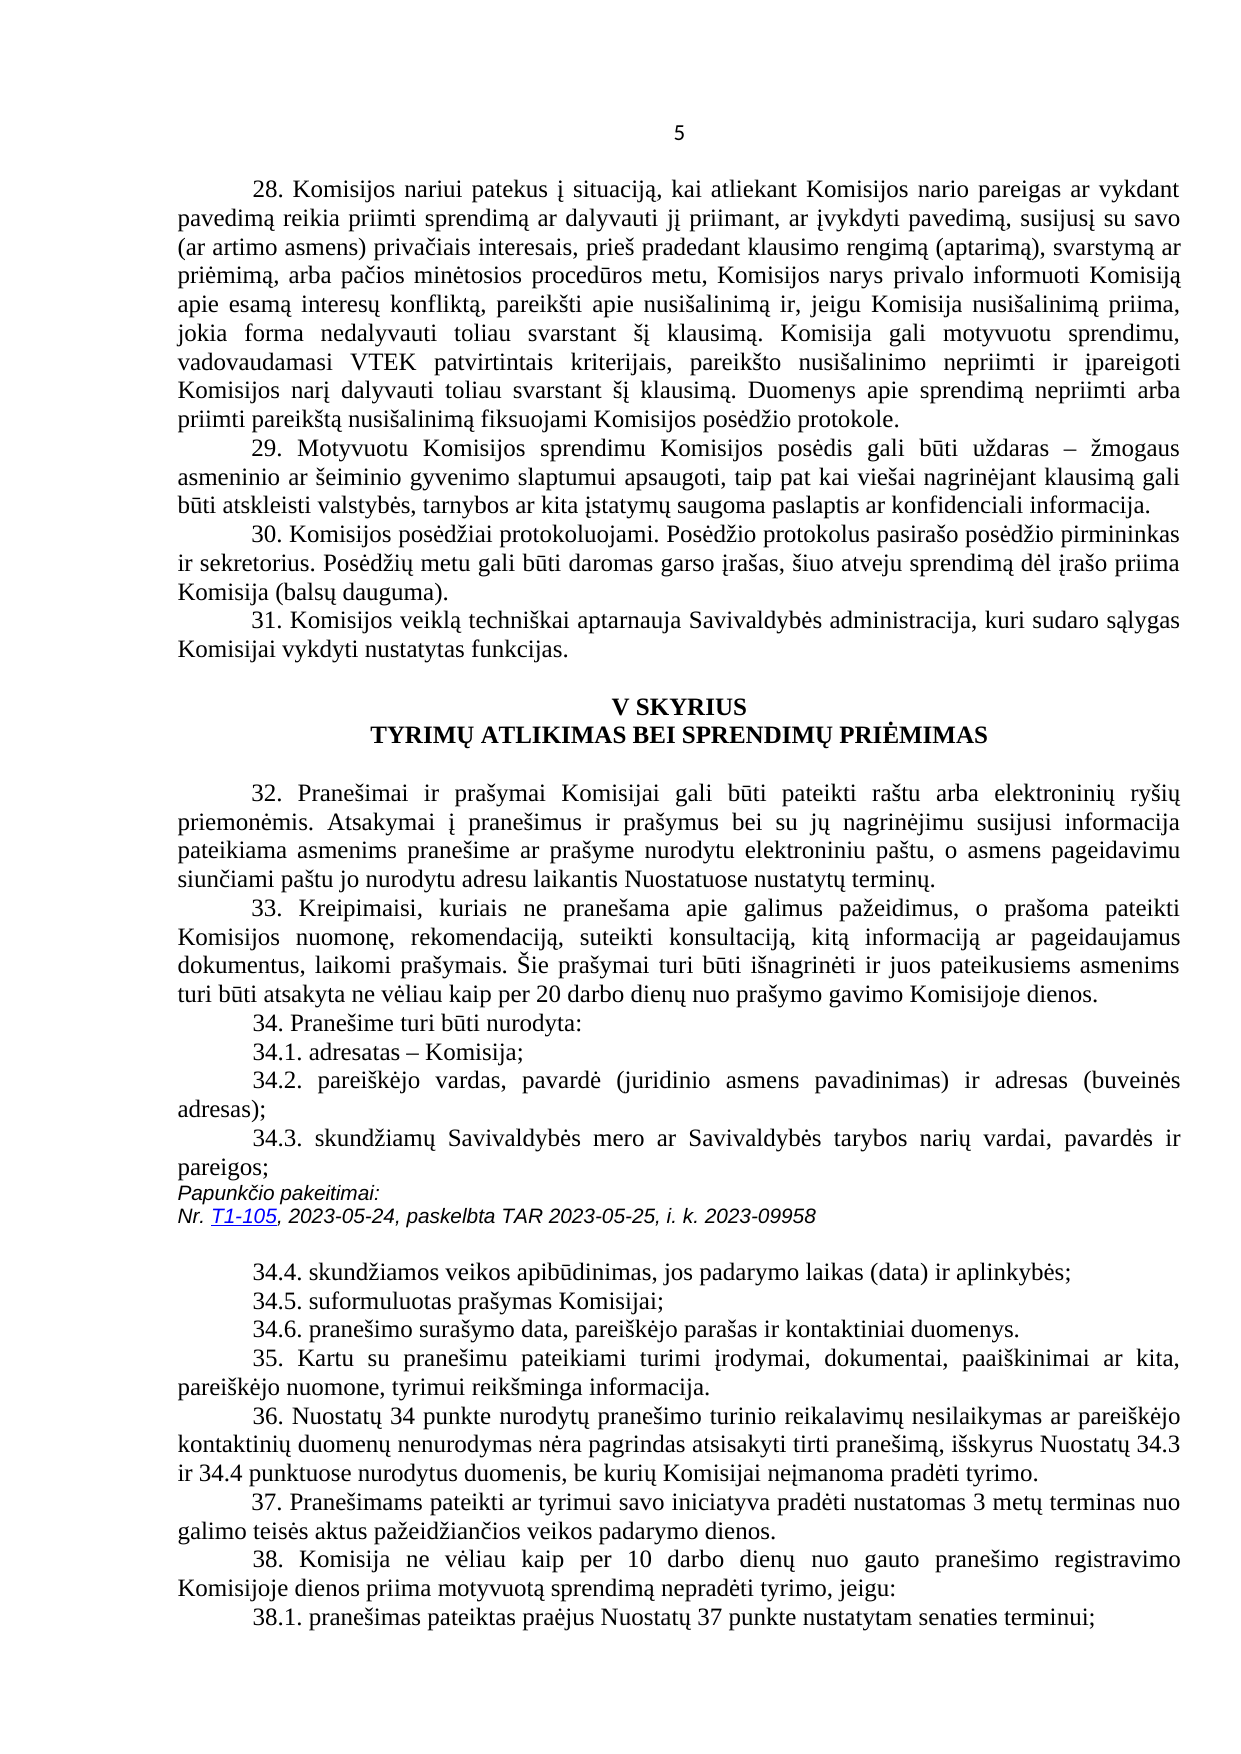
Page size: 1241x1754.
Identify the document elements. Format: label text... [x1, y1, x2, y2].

text 29. Motyvuotu Komisijos sprendimu Komisijos posėdis gali būti uždaras – žmogaus asmeninio ar šeiminio gyvenimo slaptumui apsaugoti, taip pat kai viešai nagrinėjant klausimą gali būti atskleisti valstybės, tarnybos ar kita įstatymų saugoma paslaptis ar konfidenciali informacija. [177, 433, 1181, 519]
text 34.5. suformuluotas prašymas Komisijai; [177, 1286, 1181, 1314]
text 28. Komisijos nariui patekus į situaciją, kai atliekant Komisijos nario pareigas ar vykdant pavedimą reikia priimti sprendimą ar dalyvauti jį priimant, ar įvykdyti pavedimą, susijusį su savo (ar artimo asmens) privačiais interesais, prieš pradedant klausimo rengimą (aptarimą), svarstymą ar priėmimą, arba pačios minėtosios procedūros metu, Komisijos narys privalo informuoti Komisiją apie esamą interesų konfliktą, pareikšti apie nusišalinimą ir, jeigu Komisija nusišalinimą priima, jokia forma nedalyvauti toliau svarstant šį klausimą. Komisija gali motyvuotu sprendimu, vadovaudamasi VTEK patvirtintais kriterijais, pareikšto nusišalinimo nepriimti ir įpareigoti Komisijos narį dalyvauti toliau svarstant šį klausimą. Duomenys apie sprendimą nepriimti arba priimti pareikštą nusišalinimą fiksuojami Komisijos posėdžio protokole. [177, 174, 1181, 433]
text 32. Pranešimai ir prašymai Komisijai gali būti pateikti raštu arba elektroninių ryšių priemonėmis. Atsakymai į pranešimus ir prašymus bei su jų nagrinėjimu susijusi informacija pateikiama asmenims pranešime ar prašyme nurodytu elektroniniu paštu, o asmens pageidavimu siunčiami paštu jo nurodytu adresu laikantis Nuostatuose nustatytų terminų. [177, 778, 1181, 893]
text Papunkčio pakeitimai: [177, 1180, 1181, 1204]
text TYRIMŲ ATLIKIMAS BEI SPRENDIMŲ PRIĖMIMAS [177, 720, 1181, 749]
text 38.1. pranešimas pateiktas praėjus Nuostatų 37 punkte nustatytam senaties terminui; [177, 1602, 1181, 1631]
text 30. Komisijos posėdžiai protokoluojami. Posėdžio protokolus pasirašo posėdžio pirmininkas ir sekretorius. Posėdžių metu gali būti daromas garso įrašas, šiuo atveju sprendimą dėl įrašo priima Komisija (balsų dauguma). [177, 519, 1181, 605]
text 38. Komisija ne vėliau kaip per 10 darbo dienų nuo gauto pranešimo registravimo Komisijoje dienos priima motyvuotą sprendimą nepradėti tyrimo, jeigu: [177, 1544, 1181, 1602]
text 34.6. pranešimo surašymo data, pareiškėjo parašas ir kontaktiniai duomenys. [177, 1314, 1181, 1343]
text 37. Pranešimams pateikti ar tyrimui savo iniciatyva pradėti nustatomas 3 metų terminas nuo galimo teisės aktus pažeidžiančios veikos padarymo dienos. [177, 1487, 1181, 1544]
text V SKYRIUS [177, 692, 1181, 720]
text Nr. T1-105, 2023-05-24, paskelbta TAR 2023-05-25, i. k. 2023-09958 [177, 1204, 1181, 1228]
text 31. Komisijos veiklą techniškai aptarnauja Savivaldybės administracija, kuri sudaro sąlygas Komisijai vykdyti nustatytas funkcijas. [177, 605, 1181, 663]
text 34.1. adresatas – Komisija; [177, 1037, 1181, 1065]
text 34.3. skundžiamų Savivaldybės mero ar Savivaldybės tarybos narių vardai, pavardės ir pareigos; [177, 1123, 1181, 1180]
text 34.4. skundžiamos veikos apibūdinimas, jos padarymo laikas (data) ir aplinkybės; [177, 1257, 1181, 1286]
text 35. Kartu su pranešimu pateikiami turimi įrodymai, dokumentai, paaiškinimai ar kita, pareiškėjo nuomone, tyrimui reikšminga informacija. [177, 1343, 1181, 1401]
text 34.2. pareiškėjo vardas, pavardė (juridinio asmens pavadinimas) ir adresas (buveinės adresas); [177, 1065, 1181, 1123]
text 34. Pranešime turi būti nurodyta: [177, 1008, 1181, 1037]
text 36. Nuostatų 34 punkte nurodytų pranešimo turinio reikalavimų nesilaikymas ar pareiškėjo kontaktinių duomenų nenurodymas nėra pagrindas atsisakyti tirti pranešimą, išskyrus Nuostatų 34.3 ir 34.4 punktuose nurodytus duomenis, be kurių Komisijai neįmanoma pradėti tyrimo. [177, 1401, 1181, 1487]
text 33. Kreipimaisi, kuriais ne pranešama apie galimus pažeidimus, o prašoma pateikti Komisijos nuomonę, rekomendaciją, suteikti konsultaciją, kitą informaciją ar pageidaujamus dokumentus, laikomi prašymais. Šie prašymai turi būti išnagrinėti ir juos pateikusiems asmenims turi būti atsakyta ne vėliau kaip per 20 darbo dienų nuo prašymo gavimo Komisijoje dienos. [177, 893, 1181, 1008]
